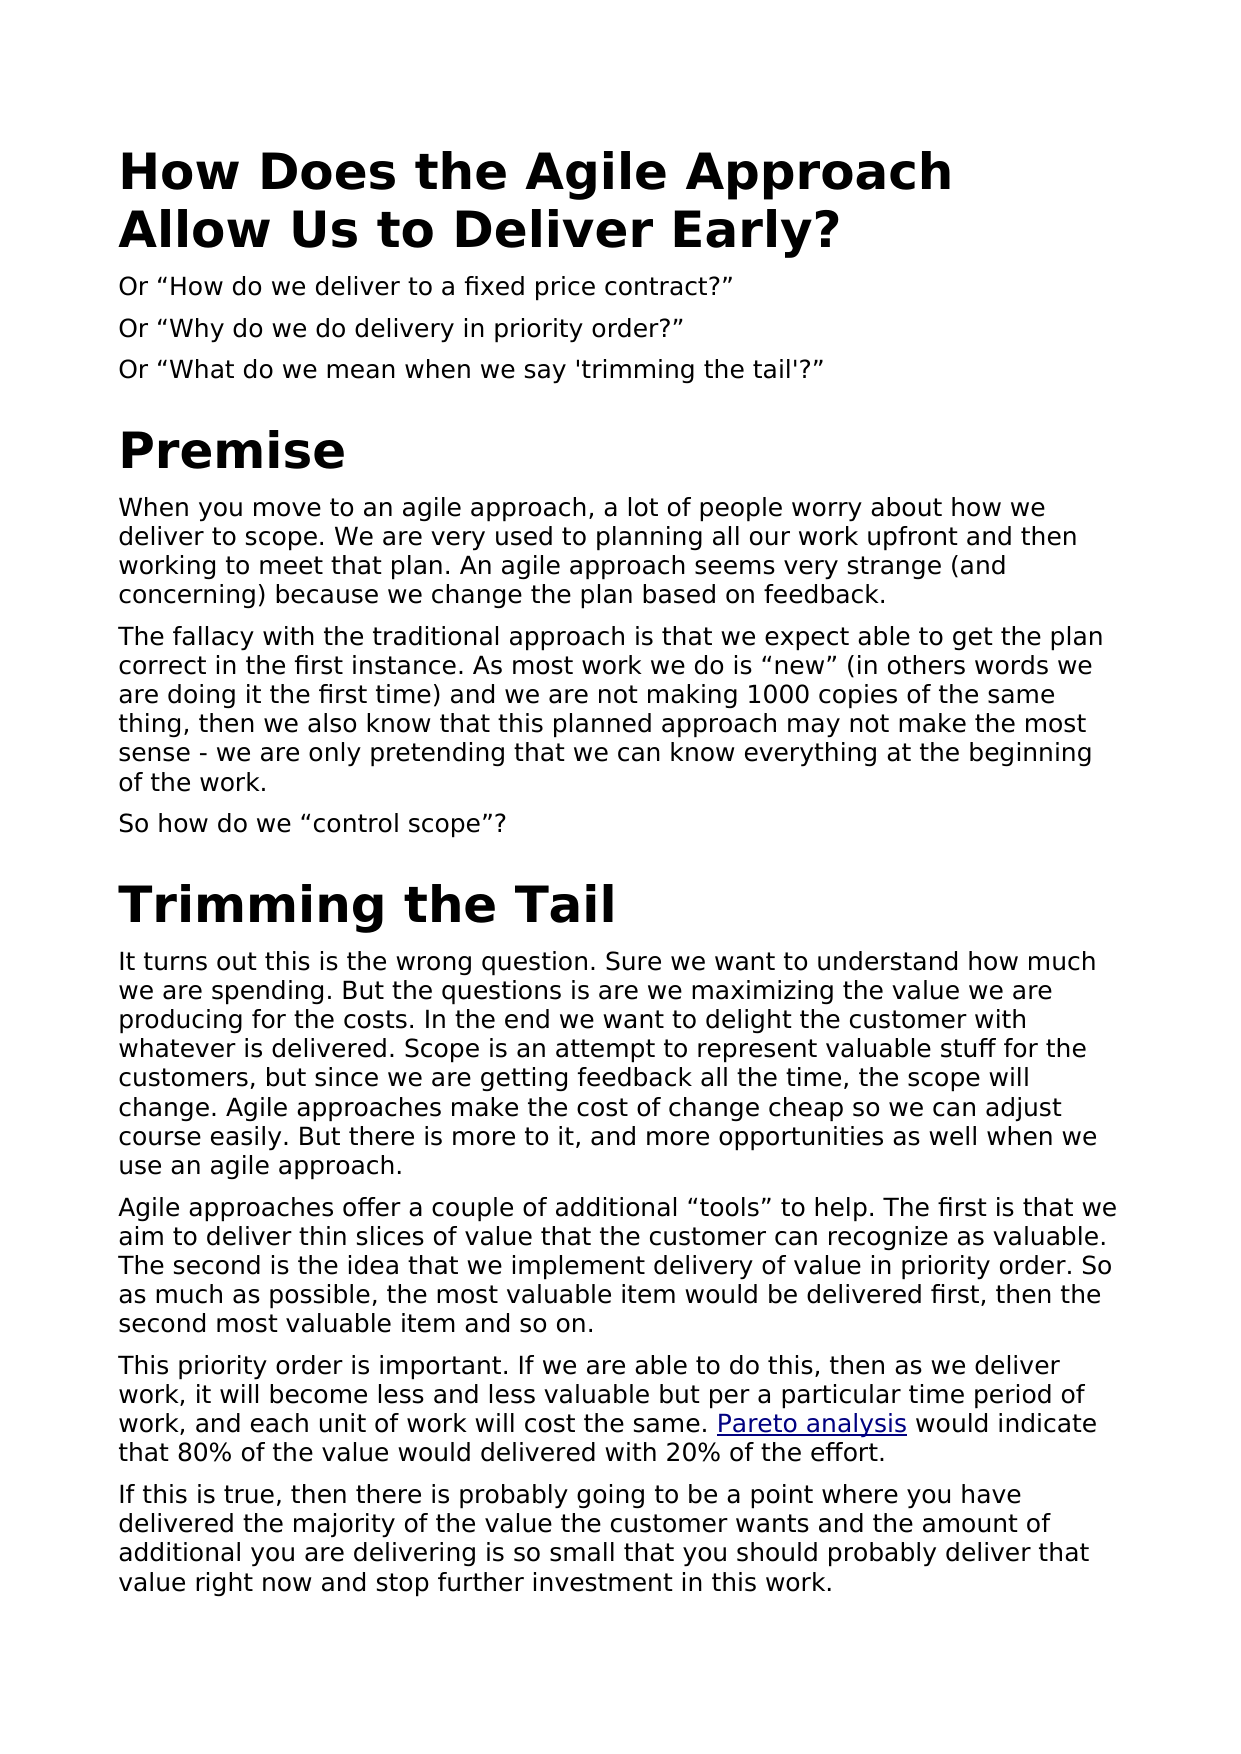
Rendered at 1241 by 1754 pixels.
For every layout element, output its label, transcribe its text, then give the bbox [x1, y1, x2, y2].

text Or “How do we deliver to a fixed price contract?” [118, 272, 1122, 301]
subtitle How Does the Agile Approach Allow Us to Deliver Early? [118, 143, 1122, 259]
text So how do we “control scope”? [118, 809, 1122, 839]
text The fallacy with the traditional approach is that we expect able to get the plan correct in the first instance. As most work we do is “new” (in others words we are doing it the first time) and we are not making 1000 copies of the same thing, then we also know that this planned approach may not make the most sense - we are only pretending that we can know everything at the beginning of the work. [118, 622, 1122, 797]
text When you move to an agile approach, a lot of people worry about how we deliver to scope. We are very used to planning all our work upfront and then working to meet that plan. An agile approach seems very strange (and concerning) because we change the plan based on feedback. [118, 493, 1122, 609]
text This priority order is important. If we are able to do this, then as we deliver work, it will become less and less valuable but per a particular time period of work, and each unit of work will cost the same. Pareto analysis would indicate that 80% of the value would delivered with 20% of the effort. [118, 1351, 1122, 1468]
text Agile approaches offer a couple of additional “tools” to help. The first is that we aim to deliver thin slices of value that the customer can recognize as valuable. The second is the idea that we implement delivery of value in priority order. So as much as possible, the most valuable item would be delivered first, then the second most valuable item and so on. [118, 1193, 1122, 1338]
text Or “What do we mean when we say 'trimming the tail'?” [118, 355, 1122, 384]
text It turns out this is the wrong question. Sure we want to understand how much we are spending. But the questions is are we maximizing the value we are producing for the costs. In the end we want to delight the customer with whatever is delivered. Scope is an attempt to represent valuable stuff for the customers, but since we are getting feedback all the time, the scope will change. Agile approaches make the cost of change cheap so we can adjust course easily. But there is more to it, and more opportunities as well when we use an agile approach. [118, 947, 1122, 1180]
subtitle Premise [118, 422, 1122, 480]
subtitle Trimming the Tail [118, 876, 1122, 934]
text If this is true, then there is probably going to be a point where you have delivered the majority of the value the customer wants and the amount of additional you are delivering is so small that you should probably deliver that value right now and stop further investment in this work. [118, 1480, 1122, 1597]
text Or “Why do we do delivery in priority order?” [118, 314, 1122, 343]
